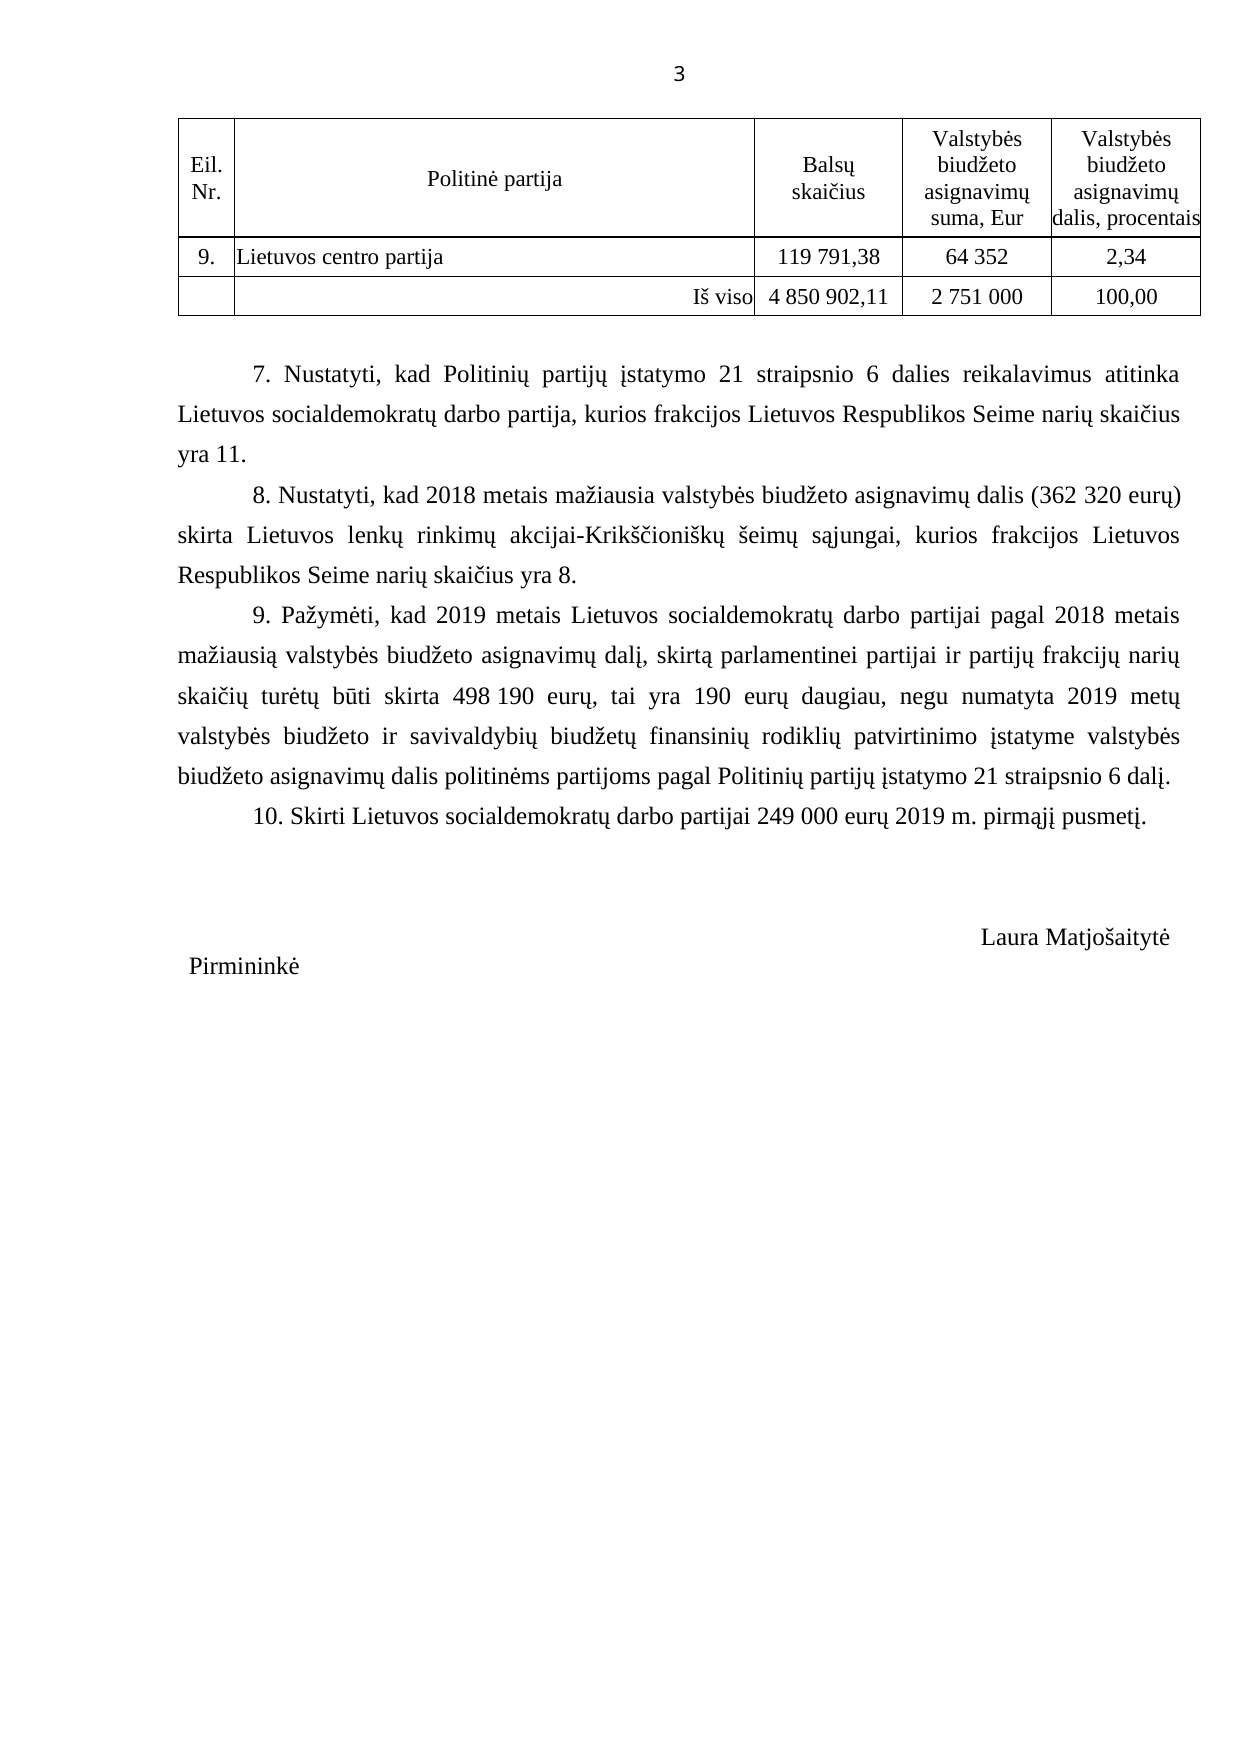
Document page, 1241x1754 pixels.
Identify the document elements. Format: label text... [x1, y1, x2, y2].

table_cell 4 850 902,11 [755, 277, 902, 315]
text 8. Nustatyti, kad 2018 metais mažiausia valstybės biudžeto asignavimų dalis (362 320 eurų) skirta Lietuvos lenkų rinkimų akcijai-Krikščioniškų šeimų sąjungai, kurios frakcijos Lietuvos Respublikos Seime narių skaičius yra 8. [177, 480, 1181, 589]
table_cell [179, 277, 234, 315]
table_cell 9. [179, 238, 234, 276]
table_header Politinė partija [235, 119, 754, 236]
table_cell Iš viso [235, 277, 754, 315]
table_header Laura Matjošaitytė [689, 922, 1181, 979]
table_header Balsų skaičius [755, 119, 902, 236]
table_header Pirmininkė [177, 922, 689, 979]
text 7. Nustatyti, kad Politinių partijų įstatymo 21 straipsnio 6 dalies reikalavimus atitinka Lietuvos socialdemokratų darbo partija, kurios frakcijos Lietuvos Respublikos Seime narių skaičius yra 11. [177, 359, 1181, 468]
table_cell 2 751 000 [903, 277, 1051, 315]
table_header Eil. Nr. [179, 119, 234, 236]
table_header Valstybės biudžeto asignavimų suma, Eur [903, 119, 1051, 236]
table_cell 119 791,38 [755, 238, 902, 276]
text 9. Pažymėti, kad 2019 metais Lietuvos socialdemokratų darbo partijai pagal 2018 metais mažiausią valstybės biudžeto asignavimų dalį, skirtą parlamentinei partijai ir partijų frakcijų narių skaičių turėtų būti skirta 498 190 eurų, tai yra 190 eurų daugiau, negu numatyta 2019 metų valstybės biudžeto ir savivaldybių biudžetų finansinių rodiklių patvirtinimo įstatyme valstybės biudžeto asignavimų dalis politinėms partijoms pagal Politinių partijų įstatymo 21 straipsnio 6 dalį. [177, 600, 1181, 790]
table_header Valstybės biudžeto asignavimų dalis, procentais [1052, 119, 1200, 236]
table_cell 64 352 [903, 238, 1051, 276]
table_cell 100,00 [1052, 277, 1200, 315]
table_cell Lietuvos centro partija [235, 238, 754, 276]
table_cell 2,34 [1052, 238, 1200, 276]
text 10. Skirti Lietuvos socialdemokratų darbo partijai 249 000 eurų 2019 m. pirmąjį pusmetį. [177, 801, 1181, 830]
